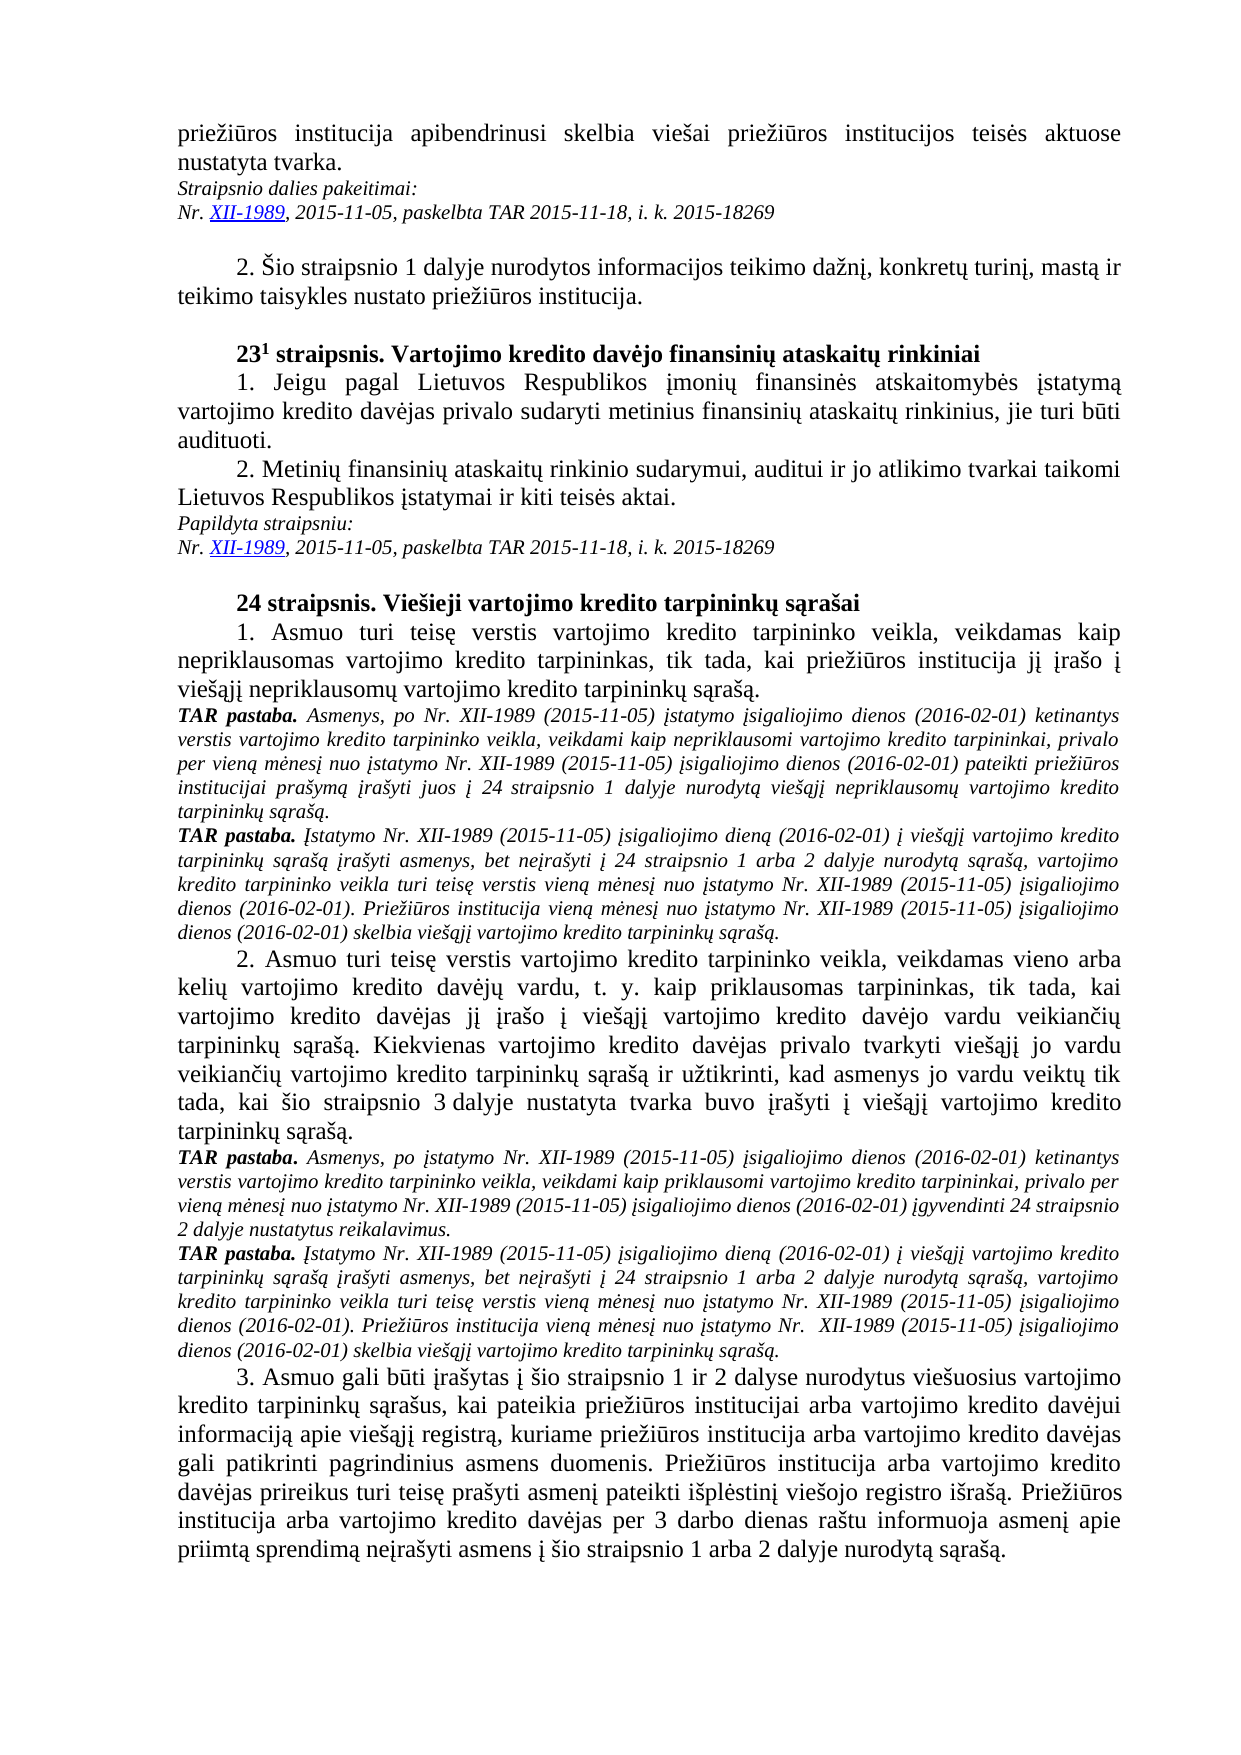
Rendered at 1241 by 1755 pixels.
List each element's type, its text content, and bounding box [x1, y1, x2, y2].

text TAR pastaba. Įstatymo Nr. XII-1989 (2015-11-05) įsigaliojimo dieną (2016-02-01) į viešąjį vartojimo kredito tarpininkų sąrašą įrašyti asmenys, bet neįrašyti į 24 straipsnio 1 arba 2 dalyje nurodytą sąrašą, vartojimo kredito tarpininko veikla turi teisę verstis vieną mėnesį nuo įstatymo Nr. XII-1989 (2015-11-05) įsigaliojimo dienos (2016-02-01). Priežiūros institucija vieną mėnesį nuo įstatymo Nr. XII-1989 (2015-11-05) įsigaliojimo dienos (2016-02-01) skelbia viešąjį vartojimo kredito tarpininkų sąrašą. [177, 823, 1122, 944]
text 2. Šio straipsnio 1 dalyje nurodytos informacijos teikimo dažnį, konkretų turinį, mastą ir teikimo taisykles nustato priežiūros institucija. [177, 252, 1122, 310]
text 1. Jeigu pagal Lietuvos Respublikos įmonių finansinės atskaitomybės įstatymą vartojimo kredito davėjas privalo sudaryti metinius finansinių ataskaitų rinkinius, jie turi būti audituoti. [177, 367, 1122, 454]
text 2. Asmuo turi teisę verstis vartojimo kredito tarpininko veikla, veikdamas vieno arba kelių vartojimo kredito davėjų vardu, t. y. kaip priklausomas tarpininkas, tik tada, kai vartojimo kredito davėjas jį įrašo į viešąjį vartojimo kredito davėjo vardu veikiančių tarpininkų sąrašą. Kiekvienas vartojimo kredito davėjas privalo tvarkyti viešąjį jo vardu veikiančių vartojimo kredito tarpininkų sąrašą ir užtikrinti, kad asmenys jo vardu veiktų tik tada, kai šio straipsnio 3 dalyje nustatyta tvarka buvo įrašyti į viešąjį vartojimo kredito tarpininkų sąrašą. [177, 944, 1122, 1145]
text 231 straipsnis. Vartojimo kredito davėjo finansinių ataskaitų rinkiniai [177, 339, 1122, 367]
text TAR pastaba. Asmenys, po Nr. XII-1989 (2015-11-05) įstatymo įsigaliojimo dienos (2016-02-01) ketinantys verstis vartojimo kredito tarpininko veikla, veikdami kaip nepriklausomi vartojimo kredito tarpininkai, privalo per vieną mėnesį nuo įstatymo Nr. XII-1989 (2015-11-05) įsigaliojimo dienos (2016-02-01) pateikti priežiūros institucijai prašymą įrašyti juos į 24 straipsnio 1 dalyje nurodytą viešąjį nepriklausomų vartojimo kredito tarpininkų sąrašą. [177, 703, 1122, 823]
text 2. Metinių finansinių ataskaitų rinkinio sudarymui, auditui ir jo atlikimo tvarkai taikomi Lietuvos Respublikos įstatymai ir kiti teisės aktai. [177, 454, 1122, 511]
text Nr. XII-1989, 2015-11-05, paskelbta TAR 2015-11-18, i. k. 2015-18269 [177, 200, 1122, 224]
text TAR pastaba. Asmenys, po įstatymo Nr. XII-1989 (2015-11-05) įsigaliojimo dienos (2016-02-01) ketinantys verstis vartojimo kredito tarpininko veikla, veikdami kaip priklausomi vartojimo kredito tarpininkai, privalo per vieną mėnesį nuo įstatymo Nr. XII-1989 (2015-11-05) įsigaliojimo dienos (2016-02-01) įgyvendinti 24 straipsnio 2 dalyje nustatytus reikalavimus. [177, 1145, 1122, 1241]
text priežiūros institucija apibendrinusi skelbia viešai priežiūros institucijos teisės aktuose nustatyta tvarka. [177, 118, 1122, 176]
text 1. Asmuo turi teisę verstis vartojimo kredito tarpininko veikla, veikdamas kaip nepriklausomas vartojimo kredito tarpininkas, tik tada, kai priežiūros institucija jį įrašo į viešąjį nepriklausomų vartojimo kredito tarpininkų sąrašą. [177, 617, 1122, 703]
text Straipsnio dalies pakeitimai: [177, 176, 1122, 200]
text TAR pastaba. Įstatymo Nr. XII-1989 (2015-11-05) įsigaliojimo dieną (2016-02-01) į viešąjį vartojimo kredito tarpininkų sąrašą įrašyti asmenys, bet neįrašyti į 24 straipsnio 1 arba 2 dalyje nurodytą sąrašą, vartojimo kredito tarpininko veikla turi teisę verstis vieną mėnesį nuo įstatymo Nr. XII-1989 (2015-11-05) įsigaliojimo dienos (2016-02-01). Priežiūros institucija vieną mėnesį nuo įstatymo Nr. XII-1989 (2015-11-05) įsigaliojimo dienos (2016-02-01) skelbia viešąjį vartojimo kredito tarpininkų sąrašą. [177, 1241, 1122, 1362]
text 24 straipsnis. Viešieji vartojimo kredito tarpininkų sąrašai [177, 588, 1122, 617]
text Papildyta straipsniu: [177, 511, 1122, 535]
text 3. Asmuo gali būti įrašytas į šio straipsnio 1 ir 2 dalyse nurodytus viešuosius vartojimo kredito tarpininkų sąrašus, kai pateikia priežiūros institucijai arba vartojimo kredito davėjui informaciją apie viešąjį registrą, kuriame priežiūros institucija arba vartojimo kredito davėjas gali patikrinti pagrindinius asmens duomenis. Priežiūros institucija arba vartojimo kredito davėjas prireikus turi teisę prašyti asmenį pateikti išplėstinį viešojo registro išrašą. Priežiūros institucija arba vartojimo kredito davėjas per 3 darbo dienas raštu informuoja asmenį apie priimtą sprendimą neįrašyti asmens į šio straipsnio 1 arba 2 dalyje nurodytą sąrašą. [177, 1362, 1122, 1563]
text Nr. XII-1989, 2015-11-05, paskelbta TAR 2015-11-18, i. k. 2015-18269 [177, 535, 1122, 559]
